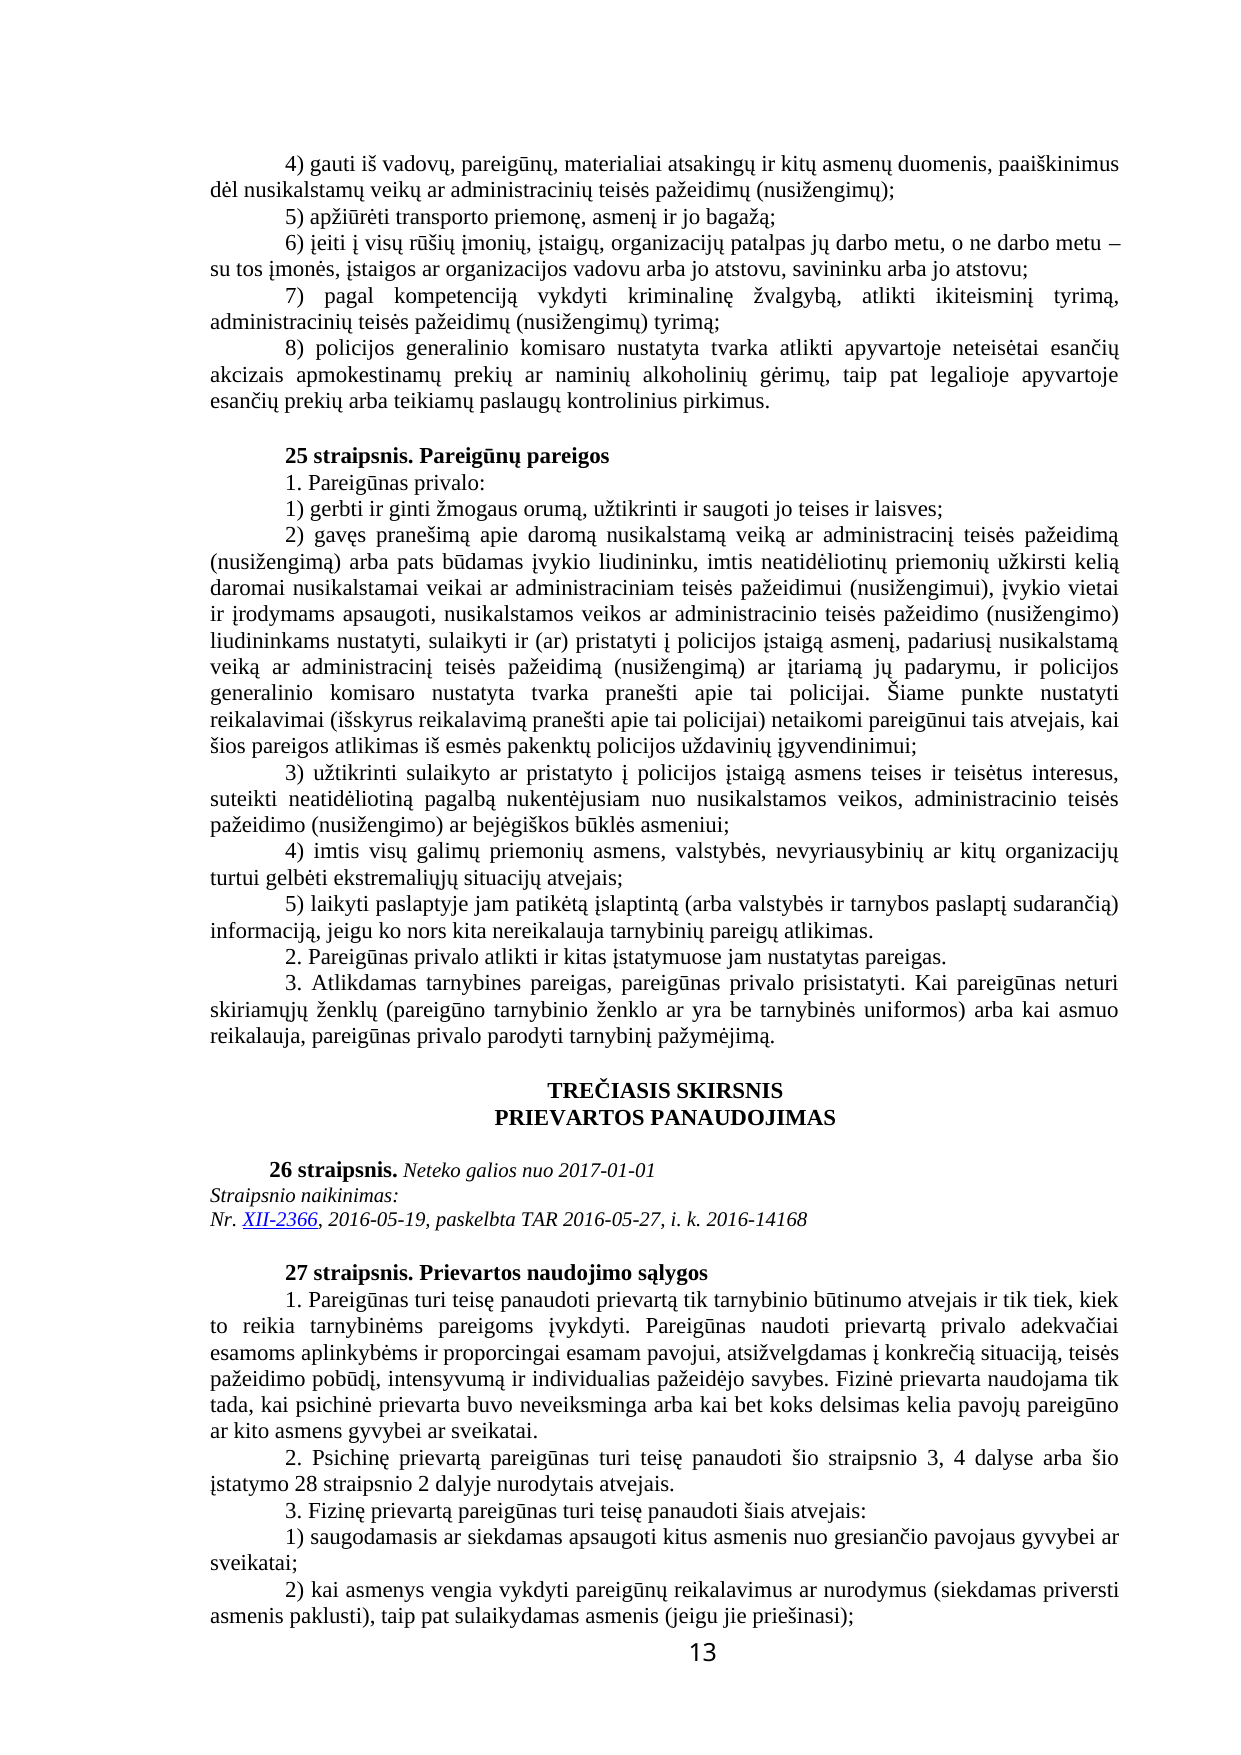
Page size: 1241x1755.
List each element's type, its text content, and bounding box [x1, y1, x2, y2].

text 3. Atlikdamas tarnybines pareigas, pareigūnas privalo prisistatyti. Kai pareigūnas neturi skiriamųjų ženklų (pareigūno tarnybinio ženklo ar yra be tarnybinės uniformos) arba kai asmuo reikalauja, pareigūnas privalo parodyti tarnybinį pažymėjimą. [210, 969, 1120, 1048]
text 2) kai asmenys vengia vykdyti pareigūnų reikalavimus ar nurodymus (siekdamas priversti asmenis paklusti), taip pat sulaikydamas asmenis (jeigu jie priešinasi); [210, 1576, 1120, 1628]
text 4) gauti iš vadovų, pareigūnų, materialiai atsakingų ir kitų asmenų duomenis, paaiškinimus dėl nusikalstamų veikų ar administracinių teisės pažeidimų (nusižengimų); [210, 150, 1120, 203]
text 4) imtis visų galimų priemonių asmens, valstybės, nevyriausybinių ar kitų organizacijų turtui gelbėti ekstremaliųjų situacijų atvejais; [210, 838, 1120, 890]
text 1) gerbti ir ginti žmogaus orumą, užtikrinti ir saugoti jo teises ir laisves; [210, 495, 1120, 521]
text 3) užtikrinti sulaikyto ar pristatyto į policijos įstaigą asmens teises ir teisėtus interesus, suteikti neatidėliotiną pagalbą nukentėjusiam nuo nusikalstamos veikos, administracinio teisės pažeidimo (nusižengimo) ar bejėgiškos būklės asmeniui; [210, 758, 1120, 838]
text 26 straipsnis. Neteko galios nuo 2017-01-01 [210, 1156, 1120, 1183]
text 2. Pareigūnas privalo atlikti ir kitas įstatymuose jam nustatytas pareigas. [210, 943, 1120, 969]
text 7) pagal kompetenciją vykdyti kriminalinę žvalgybą, atlikti ikiteisminį tyrimą, administracinių teisės pažeidimų (nusižengimų) tyrimą; [210, 282, 1120, 334]
text 1. Pareigūnas privalo: [210, 469, 1120, 495]
text Straipsnio naikinimas: [210, 1183, 1120, 1207]
text 2) gavęs pranešimą apie daromą nusikalstamą veiką ar administracinį teisės pažeidimą (nusižengimą) arba pats būdamas įvykio liudininku, imtis neatidėliotinų priemonių užkirsti kelią daromai nusikalstamai veikai ar administraciniam teisės pažeidimui (nusižengimui), įvykio vietai ir įrodymams apsaugoti, nusikalstamos veikos ar administracinio teisės pažeidimo (nusižengimo) liudininkams nustatyti, sulaikyti ir (ar) pristatyti į policijos įstaigą asmenį, padariusį nusikalstamą veiką ar administracinį teisės pažeidimą (nusižengimą) ar įtariamą jų padarymu, ir policijos generalinio komisaro nustatyta tvarka pranešti apie tai policijai. Šiame punkte nustatyti reikalavimai (išskyrus reikalavimą pranešti apie tai policijai) netaikomi pareigūnui tais atvejais, kai šios pareigos atlikimas iš esmės pakenktų policijos uždavinių įgyvendinimui; [210, 521, 1120, 758]
text 6) įeiti į visų rūšių įmonių, įstaigų, organizacijų patalpas jų darbo metu, o ne darbo metu – su tos įmonės, įstaigos ar organizacijos vadovu arba jo atstovu, savininku arba jo atstovu; [210, 229, 1120, 282]
text 5) apžiūrėti transporto priemonę, asmenį ir jo bagažą; [210, 203, 1120, 229]
text Nr. XII-2366, 2016-05-19, paskelbta TAR 2016-05-27, i. k. 2016-14168 [210, 1207, 1120, 1231]
text 2. Psichinę prievartą pareigūnas turi teisę panaudoti šio straipsnio 3, 4 dalyse arba šio įstatymo 28 straipsnio 2 dalyje nurodytais atvejais. [210, 1444, 1120, 1497]
text TREČIASIS SKIRSNIS PRIEVARTOS PANAUDOJIMAS [210, 1077, 1120, 1130]
text 1) saugodamasis ar siekdamas apsaugoti kitus asmenis nuo gresiančio pavojaus gyvybei ar sveikatai; [210, 1523, 1120, 1576]
text 3. Fizinę prievartą pareigūnas turi teisę panaudoti šiais atvejais: [210, 1497, 1120, 1523]
text 27 straipsnis. Prievartos naudojimo sąlygos [210, 1259, 1120, 1286]
text 5) laikyti paslaptyje jam patikėtą įslaptintą (arba valstybės ir tarnybos paslaptį sudarančią) informaciją, jeigu ko nors kita nereikalauja tarnybinių pareigų atlikimas. [210, 890, 1120, 943]
text 25 straipsnis. Pareigūnų pareigos [210, 442, 1120, 469]
text 8) policijos generalinio komisaro nustatyta tvarka atlikti apyvartoje neteisėtai esančių akcizais apmokestinamų prekių ar naminių alkoholinių gėrimų, taip pat legalioje apyvartoje esančių prekių arba teikiamų paslaugų kontrolinius pirkimus. [210, 334, 1120, 413]
text 1. Pareigūnas turi teisę panaudoti prievartą tik tarnybinio būtinumo atvejais ir tik tiek, kiek to reikia tarnybinėms pareigoms įvykdyti. Pareigūnas naudoti prievartą privalo adekvačiai esamoms aplinkybėms ir proporcingai esamam pavojui, atsižvelgdamas į konkrečią situaciją, teisės pažeidimo pobūdį, intensyvumą ir individualias pažeidėjo savybes. Fizinė prievarta naudojama tik tada, kai psichinė prievarta buvo neveiksminga arba kai bet koks delsimas kelia pavojų pareigūno ar kito asmens gyvybei ar sveikatai. [210, 1286, 1120, 1444]
